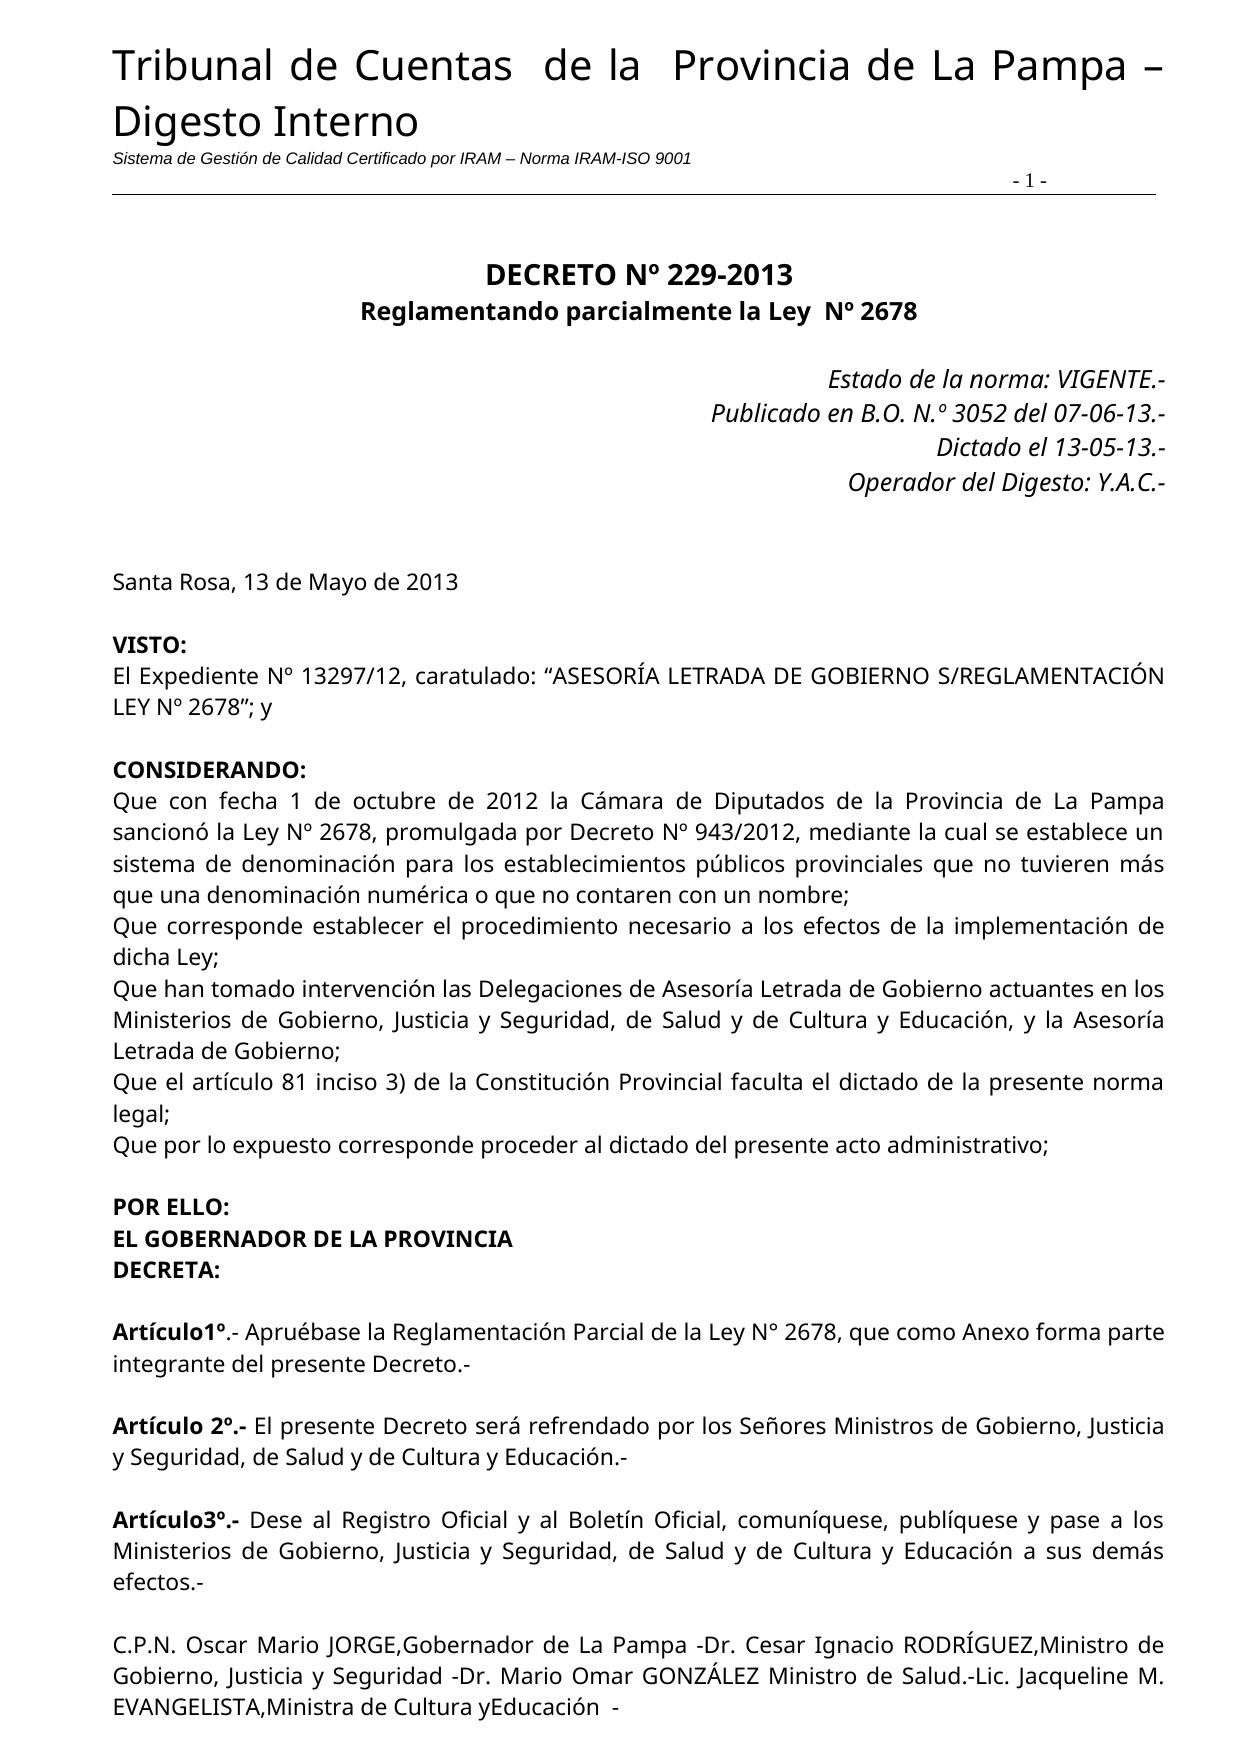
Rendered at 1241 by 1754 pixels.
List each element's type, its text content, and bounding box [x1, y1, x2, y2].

text Que han tomado intervención las Delegaciones de Asesoría Letrada de Gobierno actuantes en los Ministerios de Gobierno, Justicia y Seguridad, de Salud y de Cultura y Educación, y la Asesoría Letrada de Gobierno; [112, 973, 1166, 1066]
text Reglamentando parcialmente la Ley Nº 2678 [112, 294, 1166, 328]
text EL GOBERNADOR DE LA PROVINCIA [112, 1223, 1166, 1254]
text Publicado en B.O. N.º 3052 del 07-06-13.- [112, 396, 1166, 430]
text Artículo 2º.- El presente Decreto será refrendado por los Señores Ministros de Gobierno, Justicia y Seguridad, de Salud y de Cultura y Educación.- [112, 1410, 1166, 1473]
text El Expediente Nº 13297/12, caratulado: “ASESORÍA LETRADA DE GOBIERNO S/REGLAMENTACIÓN LEY Nº 2678”; y [112, 660, 1166, 723]
text Artículo3º.- Dese al Registro Oficial y al Boletín Oficial, comuníquese, publíquese y pase a los Ministerios de Gobierno, Justicia y Seguridad, de Salud y de Cultura y Educación a sus demás efectos.- [112, 1504, 1166, 1598]
text Que corresponde establecer el procedimiento necesario a los efectos de la implementación de dicha Ley; [112, 910, 1166, 973]
text POR ELLO: [112, 1191, 1166, 1223]
text VISTO: [112, 629, 1166, 660]
text Santa Rosa, 13 de Mayo de 2013 [112, 566, 1166, 598]
text Dictado el 13-05-13.- [112, 430, 1166, 464]
text DECRETA: [112, 1254, 1166, 1285]
text Que por lo expuesto corresponde proceder al dictado del presente acto administrativo; [112, 1129, 1166, 1160]
text C.P.N. Oscar Mario JORGE,Gobernador de La Pampa -Dr. Cesar Ignacio RODRÍGUEZ,Ministro de Gobierno, Justicia y Seguridad -Dr. Mario Omar GONZÁLEZ Ministro de Salud.-Lic. Jacqueline M. EVANGELISTA,Ministra de Cultura yEducación - [112, 1629, 1166, 1723]
text Artículo1º.- Apruébase la Reglamentación Parcial de la Ley N° 2678, que como Anexo forma parte integrante del presente Decreto.- [112, 1316, 1166, 1379]
text Operador del Digesto: Y.A.C.- [112, 464, 1166, 498]
text Que con fecha 1 de octubre de 2012 la Cámara de Diputados de la Provincia de La Pampa sancionó la Ley Nº 2678, promulgada por Decreto Nº 943/2012, mediante la cual se establece un sistema de denominación para los establecimientos públicos provinciales que no tuvieren más que una denominación numérica o que no contaren con un nombre; [112, 785, 1166, 910]
text Estado de la norma: VIGENTE.- [112, 362, 1166, 396]
text Que el artículo 81 inciso 3) de la Constitución Provincial faculta el dictado de la presente norma legal; [112, 1066, 1166, 1129]
text CONSIDERANDO: [112, 754, 1166, 785]
text DECRETO Nº 229-2013 [112, 254, 1166, 294]
